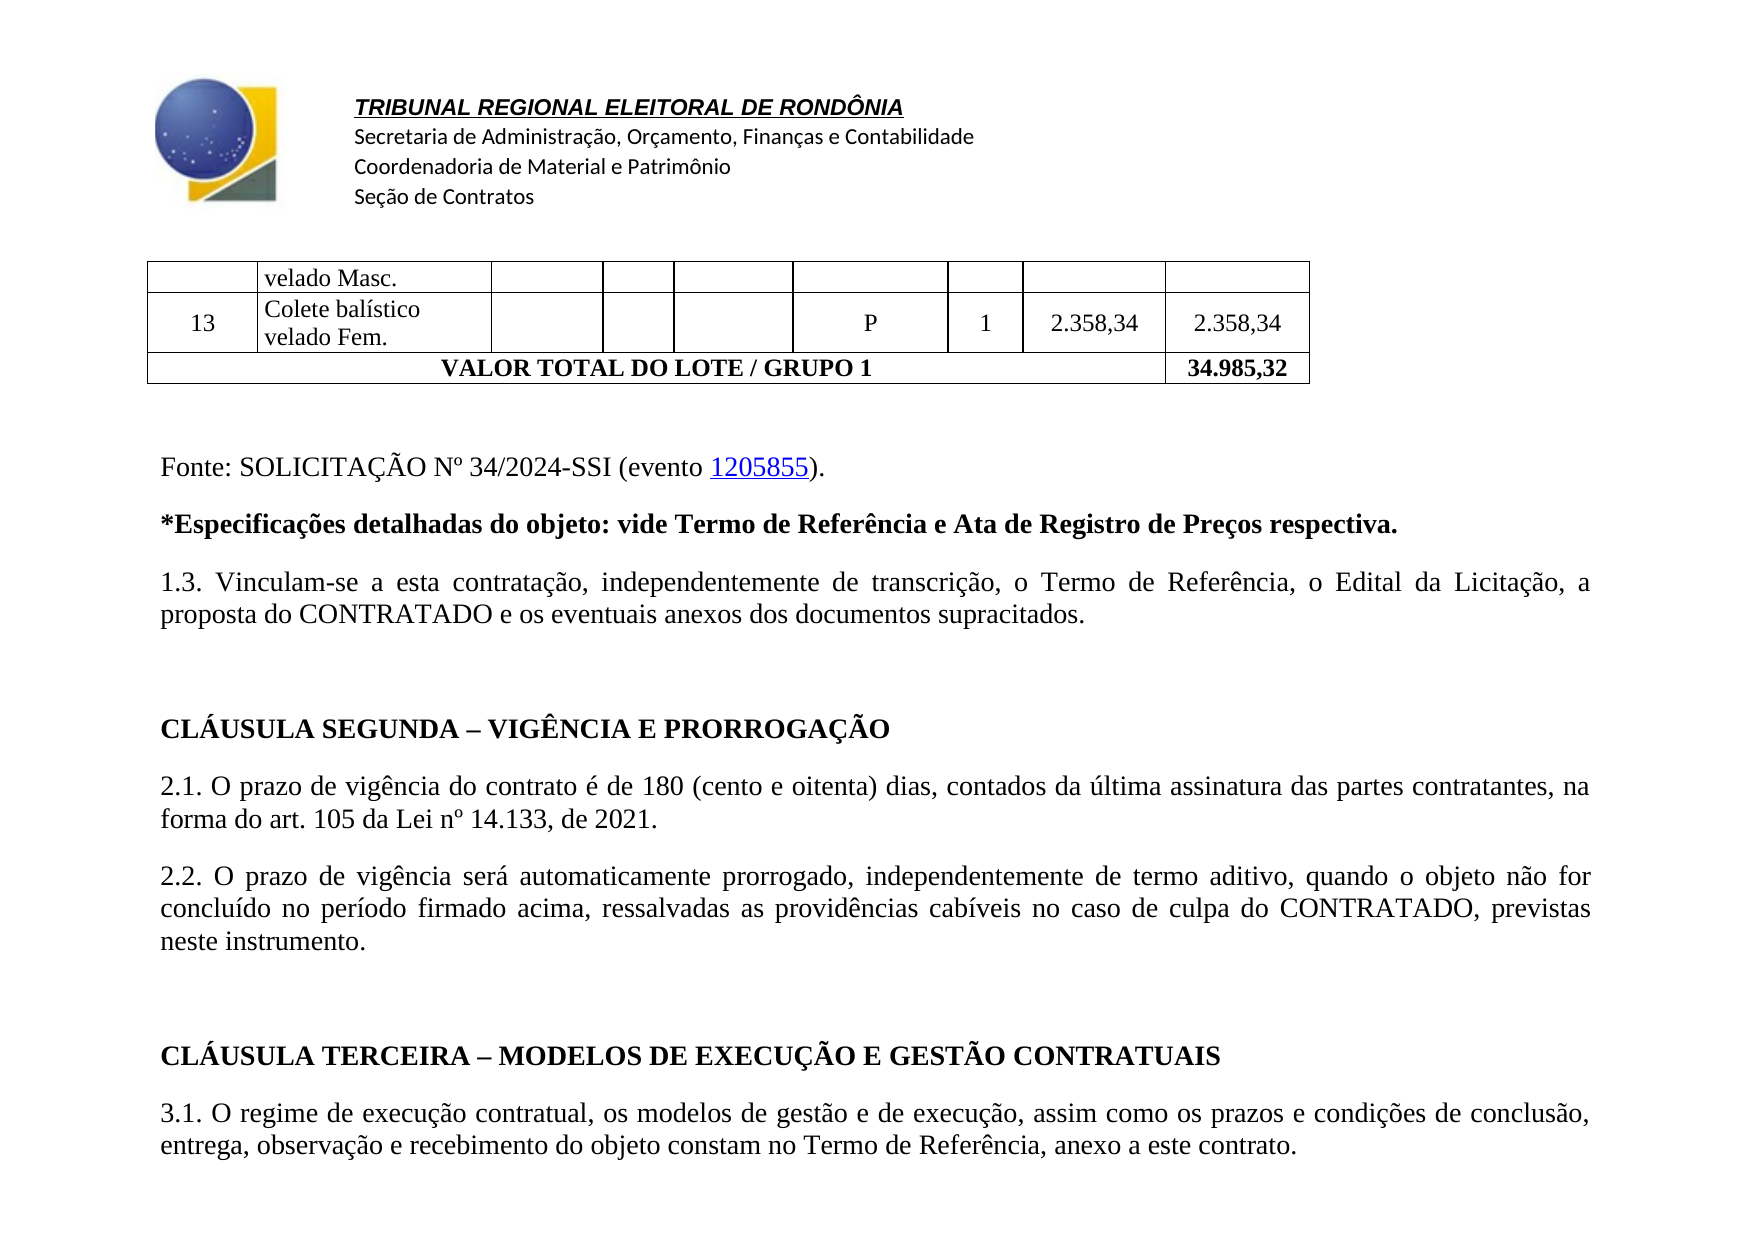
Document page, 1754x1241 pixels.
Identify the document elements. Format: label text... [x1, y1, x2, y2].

table_cell [675, 293, 792, 351]
table_cell [1166, 262, 1309, 292]
table_cell [949, 262, 1022, 292]
text 2.2. O prazo de vigência será automaticamente prorrogado, independentemente de termo aditivo, quando o objeto não for concluído no período firmado acima, ressalvadas as providências cabíveis no caso de culpa do CONTRATADO, previstas neste instrumento. [160, 859, 1594, 956]
table_cell [604, 293, 673, 351]
text CLÁUSULA SEGUNDA – VIGÊNCIA E PRORROGAÇÃO [160, 712, 1594, 744]
text 3.1. O regime de execução contratual, os modelos de gestão e de execução, assim como os prazos e condições de conclusão, entrega, observação e recebimento do objeto constam no Termo de Referência, anexo a este contrato. [160, 1096, 1594, 1161]
text CLÁUSULA TERCEIRA – MODELOS DE EXECUÇÃO E GESTÃO CONTRATUAIS [160, 1039, 1594, 1071]
table_cell [1024, 262, 1165, 292]
table_cell P [794, 293, 947, 351]
table_cell [675, 262, 792, 292]
text Fonte: SOLICITAÇÃO Nº 34/2024-SSI (evento 1205855). [160, 450, 1594, 482]
table_cell [148, 262, 257, 292]
table_cell velado Masc. [258, 262, 491, 292]
table_cell Colete balístico velado Fem. [258, 293, 491, 351]
table_cell 2.358,34 [1024, 293, 1165, 351]
table_cell [794, 262, 947, 292]
table_cell 34.985,32 [1166, 353, 1309, 382]
text 2.1. O prazo de vigência do contrato é de 180 (cento e oitenta) dias, contados da última assinatura das partes contratantes, na forma do art. 105 da Lei nº 14.133, de 2021. [160, 769, 1594, 834]
table_cell 1 [949, 293, 1022, 351]
text 1.3. Vinculam-se a esta contratação, independentemente de transcrição, o Termo de Referência, o Edital da Licitação, a proposta do CONTRATADO e os eventuais anexos dos documentos supracitados. [160, 565, 1594, 629]
table_cell VALOR TOTAL DO LOTE / GRUPO 1 [148, 353, 1165, 382]
table_cell [492, 262, 602, 292]
table_cell [604, 262, 673, 292]
table_cell [492, 293, 602, 351]
text *Especificações detalhadas do objeto: vide Termo de Referência e Ata de Registro de Preços respectiva. [160, 507, 1594, 540]
table_cell 13 [148, 293, 257, 351]
table_cell 2.358,34 [1166, 293, 1309, 351]
